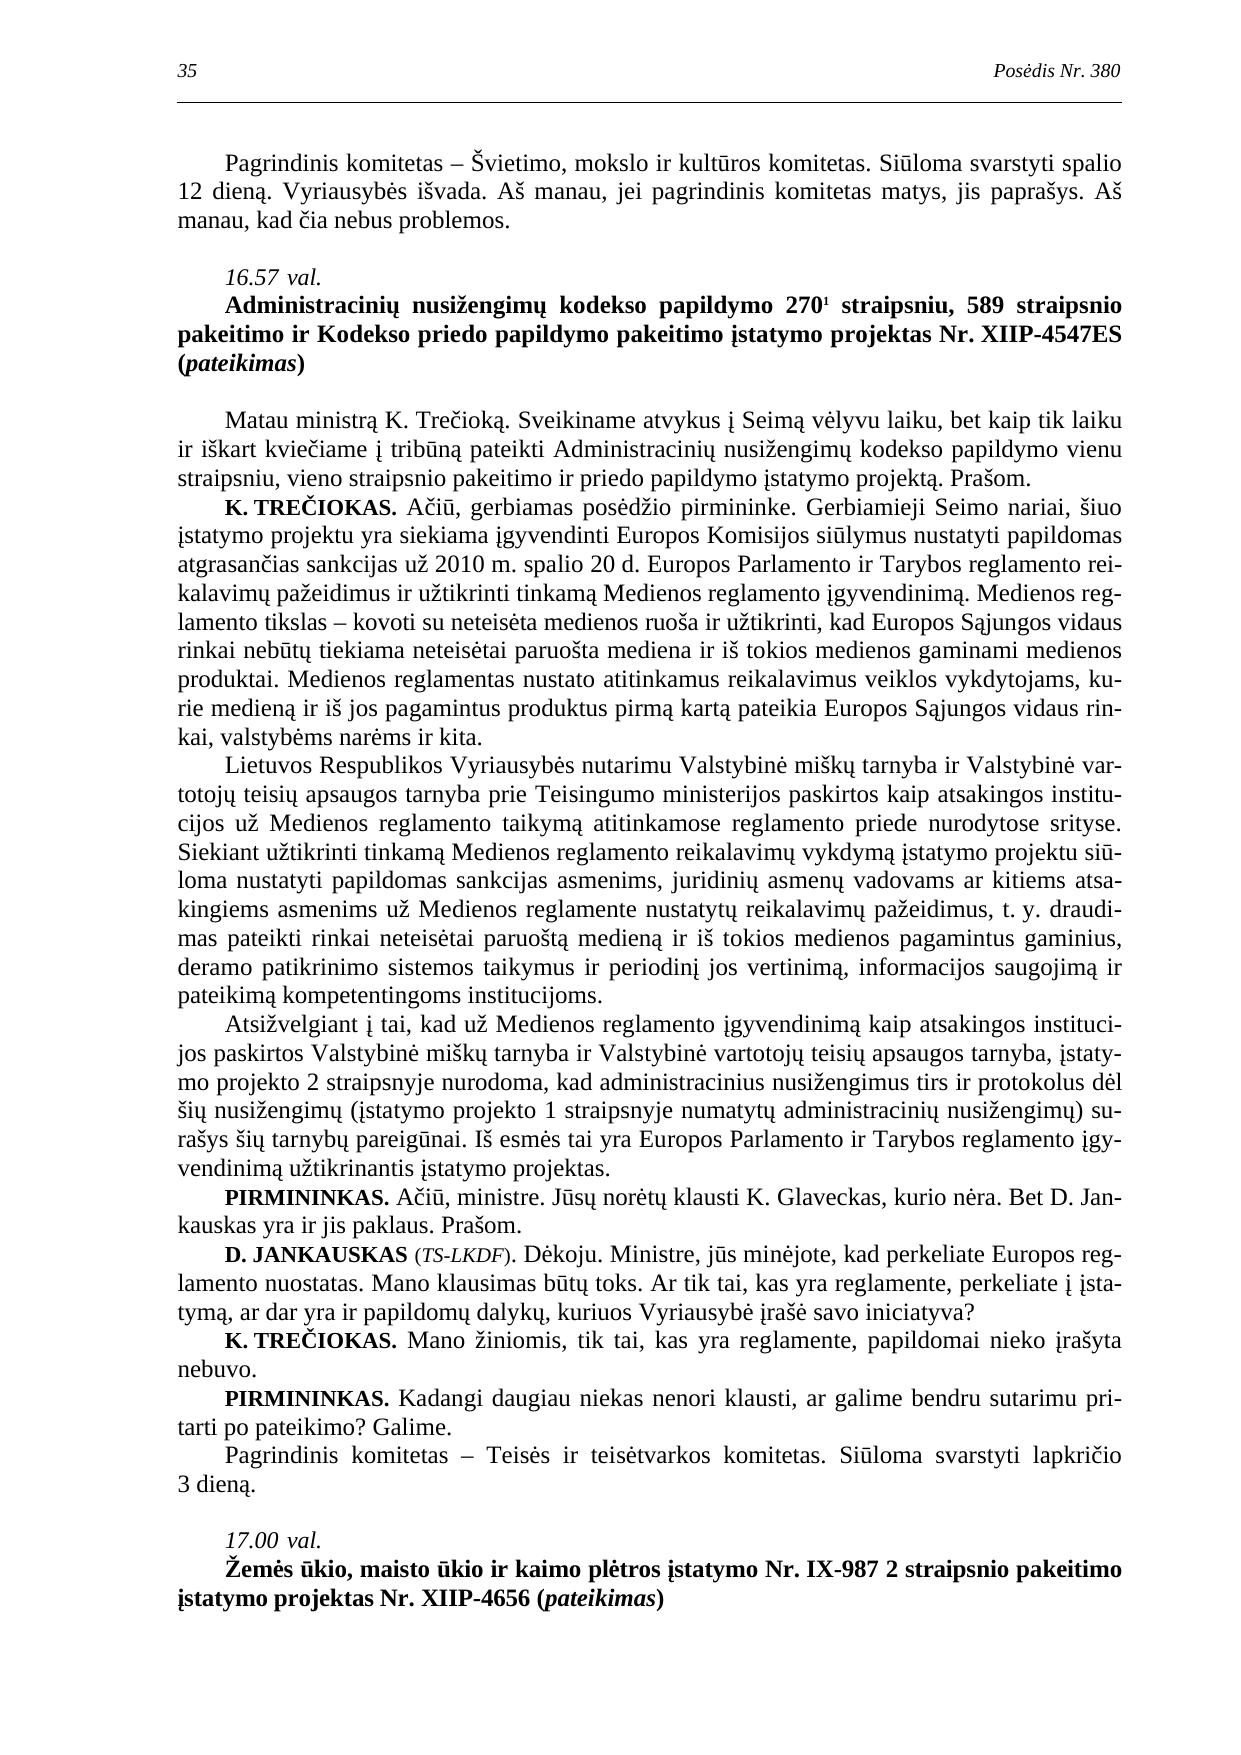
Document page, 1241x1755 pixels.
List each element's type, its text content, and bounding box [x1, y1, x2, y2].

text Že­mės ūkio, mais­to ūkio ir kai­mo plėt­ros įsta­ty­mo Nr. IX-987 2 straips­nio pa­kei­ti­mo įsta­ty­mo pro­jek­tas Nr. XIIP-4656 (pa­tei­ki­mas) [177, 1554, 1122, 1612]
text Ma­tau mi­nist­rą K. Tre­čio­ką. Svei­ki­na­me at­vy­kus į Sei­mą vė­ly­vu lai­ku, bet kaip tik lai­ku ir iš­kart kvie­čia­me į tri­bū­ną pa­teik­ti Ad­mi­nist­ra­ci­nių nu­si­žen­gi­mų ko­dek­so pa­pil­dy­mo vie­nu straips­niu, vie­no straips­nio pa­kei­ti­mo ir prie­do pa­pil­dy­mo įsta­ty­mo pro­jek­tą. Pra­šom. [177, 405, 1122, 492]
text PIRMININKAS. Ka­dan­gi dau­giau nie­kas ne­no­ri klaus­ti, ar ga­li­me ben­dru su­ta­ri­mu pri­tar­ti po pa­tei­ki­mo? Ga­li­me. [177, 1383, 1122, 1440]
text Pa­grin­di­nis ko­mi­te­tas – Tei­sės ir tei­sėt­var­kos ko­mi­te­tas. Siū­lo­ma svars­ty­ti lap­kri­čio 3 die­ną. [177, 1440, 1122, 1498]
text D. JANKAUSKAS (TS-LKDF). Dė­ko­ju. Mi­nist­re, jūs mi­nė­jo­te, kad per­ke­lia­te Eu­ro­pos reg­la­men­to nuo­sta­tas. Ma­no klau­si­mas bū­tų toks. Ar tik tai, kas yra reg­la­men­te, per­ke­lia­te į įsta­ty­mą, ar dar yra ir pa­pil­do­mų da­ly­kų, ku­riuos Vy­riau­sy­bė įra­šė sa­vo ini­cia­ty­va? [177, 1239, 1122, 1325]
text K. TREČIOKAS. Ma­no ži­nio­mis, tik tai, kas yra reg­la­men­te, pa­pil­do­mai nie­ko įra­šy­ta ne­bu­vo. [177, 1325, 1122, 1383]
text Pa­grin­di­nis ko­mi­te­tas – Švie­ti­mo, moks­lo ir kul­tū­ros ko­mi­te­tas. Siū­lo­ma svars­ty­ti spa­lio 12 die­ną. Vy­riau­sy­bės iš­va­da. Aš ma­nau, jei pa­grin­di­nis ko­mi­te­tas ma­tys, jis pa­pra­šys. Aš ma­nau, kad čia ne­bus pro­ble­mos. [177, 148, 1122, 234]
text 16.57 val. [224, 263, 1122, 290]
text PIRMININKAS. Ačiū, mi­nist­re. Jū­sų no­rė­tų klaus­ti K. Gla­vec­kas, ku­rio nė­ra. Bet D. Jan­kaus­kas yra ir jis pa­klaus. Pra­šom. [177, 1182, 1122, 1239]
text K. TREČIOKAS. Ačiū, ger­bia­mas po­sė­džio pir­mi­nin­ke. Ger­bia­mie­ji Sei­mo na­riai, šiuo įsta­ty­mo pro­jek­tu yra sie­kia­ma įgy­ven­din­ti Eu­ro­pos Ko­mi­si­jos siū­ly­mus nu­sta­ty­ti pa­pil­do­mas at­gra­san­čias sank­ci­jas už 2010 m. spa­lio 20 d. Eu­ro­pos Par­la­men­to ir Ta­ry­bos reg­la­men­to rei­ka­la­vi­mų pa­žei­di­mus ir už­tik­rin­ti tin­ka­mą Me­die­nos reg­la­men­to įgy­ven­di­ni­mą. Me­die­nos re­g­la­men­to tiks­las – ko­vo­ti su ne­tei­sė­ta me­die­nos ruo­ša ir už­tik­rin­ti, kad Eu­ro­pos Są­jun­gos vi­daus rin­kai ne­bū­tų tie­kia­ma ne­tei­sė­tai pa­ruoš­ta me­die­na ir iš to­kios me­die­nos ga­mi­na­mi me­die­nos pro­duk­tai. Me­die­nos reg­la­men­tas nu­sta­to ati­tin­ka­mus rei­ka­la­vi­mus veik­los vyk­dy­to­jams, ku­rie me­die­ną ir iš jos pa­ga­min­tus pro­duk­tus pir­mą kar­tą pa­tei­kia Eu­ro­pos Są­jun­gos vi­daus rin­kai, vals­ty­bėms na­rėms ir ki­ta. [177, 492, 1122, 750]
text 17.00 val. [224, 1527, 1122, 1554]
text At­si­žvel­giant į tai, kad už Me­die­nos reg­la­men­to įgy­ven­di­ni­mą kaip at­sa­kin­gos ins­ti­tu­ci­jos pa­skir­tos Vals­ty­bi­nė miš­kų tar­ny­ba ir Vals­ty­bi­nė var­to­to­jų tei­sių ap­sau­gos tar­ny­ba, įsta­ty­mo pro­jek­to 2 straips­ny­je nu­ro­do­ma, kad ad­mi­nist­ra­ci­nius nu­si­žen­gi­mus tirs ir pro­to­ko­lus dėl šių nu­si­žen­gi­mų (įsta­ty­mo pro­jek­to 1 straips­ny­je nu­ma­ty­tų ad­mi­nist­ra­ci­nių nu­si­žen­gi­mų) su­ra­šys šių tar­ny­bų pa­rei­gū­nai. Iš es­mės tai yra Eu­ro­pos Par­la­men­to ir Ta­ry­bos reg­la­men­to įgy­ven­di­ni­mą už­tik­ri­nan­tis įsta­ty­mo pro­jek­tas. [177, 1009, 1122, 1182]
text Lie­tu­vos Res­pub­li­kos Vy­riau­sy­bės nu­ta­ri­mu Vals­ty­bi­nė miš­kų tar­ny­ba ir Vals­ty­bi­nė var­to­to­jų tei­sių ap­sau­gos tar­ny­ba prie Tei­sin­gu­mo mi­nis­te­ri­jos pa­skir­tos kaip at­sa­kin­gos ins­ti­tu­ci­jos už Me­die­nos reg­la­men­to tai­ky­mą ati­tin­ka­mo­se reg­la­men­to prie­de nu­ro­dy­to­se sri­ty­se. Sie­kiant už­tik­rin­ti tin­ka­mą Me­die­nos reg­la­men­to rei­ka­la­vi­mų vyk­dy­mą įsta­ty­mo pro­jek­tu siū­lo­ma nu­sta­ty­ti pa­pil­do­mas sank­ci­jas as­me­nims, ju­ri­di­nių as­me­nų va­do­vams ar ki­tiems at­sa­kin­giems as­me­nims už Me­die­nos reg­la­men­te nu­sta­ty­tų rei­ka­la­vi­mų pa­žei­di­mus, t. y. drau­di­mas pa­teik­ti rin­kai ne­tei­sė­tai pa­ruoš­tą me­die­ną ir iš to­kios me­die­nos pa­ga­min­tus ga­mi­nius, de­ra­mo pa­tik­ri­ni­mo sis­te­mos tai­ky­mus ir pe­ri­odi­nį jos ver­ti­ni­mą, in­for­ma­ci­jos sau­go­ji­mą ir pa­tei­ki­mą kom­pe­ten­tin­goms ins­ti­tu­ci­joms. [177, 750, 1122, 1009]
text Ad­mi­nist­ra­ci­nių nu­si­žen­gi­mų ko­dek­so pa­pil­dy­mo 2701 straips­niu, 589 straips­nio pakei­ti­mo ir Ko­dek­so prie­do pa­pil­dy­mo pa­kei­ti­mo įsta­ty­mo pro­jek­tas Nr. XIIP-4547ES (pa­tei­ki­mas) [177, 290, 1122, 377]
